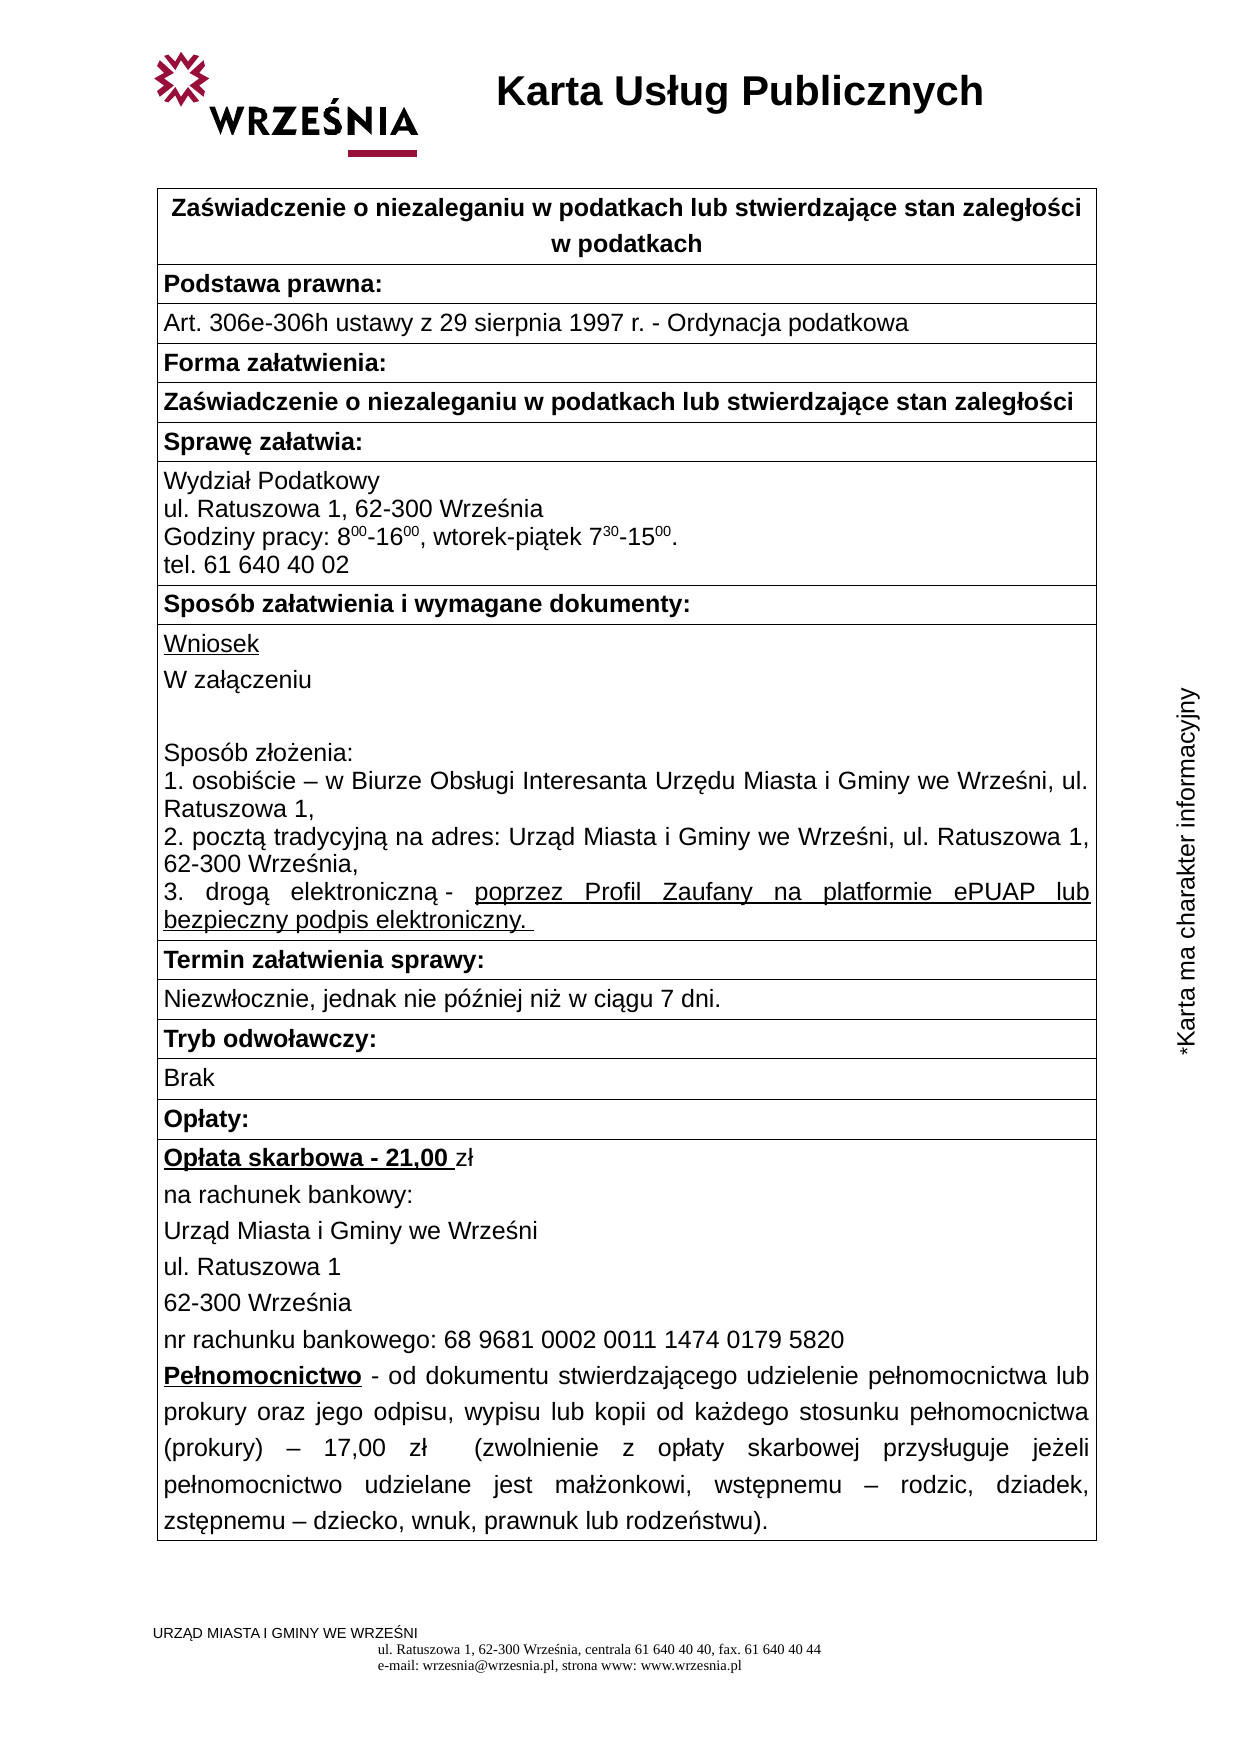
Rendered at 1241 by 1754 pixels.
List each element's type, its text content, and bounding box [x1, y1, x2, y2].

table_cell Sposób załatwienia i wymagane dokumenty: [158, 586, 1096, 624]
table_cell Wydział Podatkowy ul. Ratuszowa 1, 62-300 Września Godziny pracy: 800-1600, wtorek-piątek 730-1500. tel. 61 640 40 02 [158, 462, 1096, 584]
table_cell Wniosek W załączeniu Sposób złożenia: 1. osobiście – w Biurze Obsługi Interesanta Urzędu Miasta i Gminy we Wrześni, ul. Ratuszowa 1, 2. pocztą tradycyjną na adres: Urząd Miasta i Gminy we Wrześni, ul. Ratuszowa 1, 62-300 Września, 3. drogą elektroniczną - poprzez Profil Zaufany na platformie ePUAP lub bezpieczny podpis elektroniczny. [158, 625, 1096, 940]
table_cell Zaświadczenie o niezaleganiu w podatkach lub stwierdzające stan zaległości [158, 383, 1096, 422]
table_cell Art. 306e-306h ustawy z 29 sierpnia 1997 r. - Ordynacja podatkowa [158, 304, 1096, 343]
table_cell Tryb odwoławczy: [158, 1020, 1096, 1058]
table_cell Sprawę załatwia: [158, 423, 1096, 461]
table_cell Termin załatwienia sprawy: [158, 941, 1096, 979]
table_cell Brak [158, 1059, 1096, 1099]
table_cell Opłata skarbowa - 21,00 zł na rachunek bankowy: Urząd Miasta i Gminy we Wrześni ul. Ratuszowa 1 62-300 Września nr rachunku bankowego: 68 9681 0002 0011 1474 0179 5820 Pełnomocnictwo - od dokumentu stwierdzającego udzielenie pełnomocnictwa lub prokury oraz jego odpisu, wypisu lub kopii od każdego stosunku pełnomocnictwa (prokury) – 17,00 zł (zwolnienie z opłaty skarbowej przysługuje jeżeli pełnomocnictwo udzielane jest małżonkowi, wstępnemu – rodzic, dziadek, zstępnemu – dziecko, wnuk, prawnuk lub rodzeństwu). [158, 1140, 1096, 1540]
table_cell Forma załatwienia: [158, 344, 1096, 382]
table_cell Niezwłocznie, jednak nie później niż w ciągu 7 dni. [158, 980, 1096, 1019]
table_header Zaświadczenie o niezaleganiu w podatkach lub stwierdzające stan zaległości w podatkach [158, 189, 1096, 264]
table_cell Podstawa prawna: [158, 265, 1096, 303]
table_cell Opłaty: [158, 1100, 1096, 1138]
